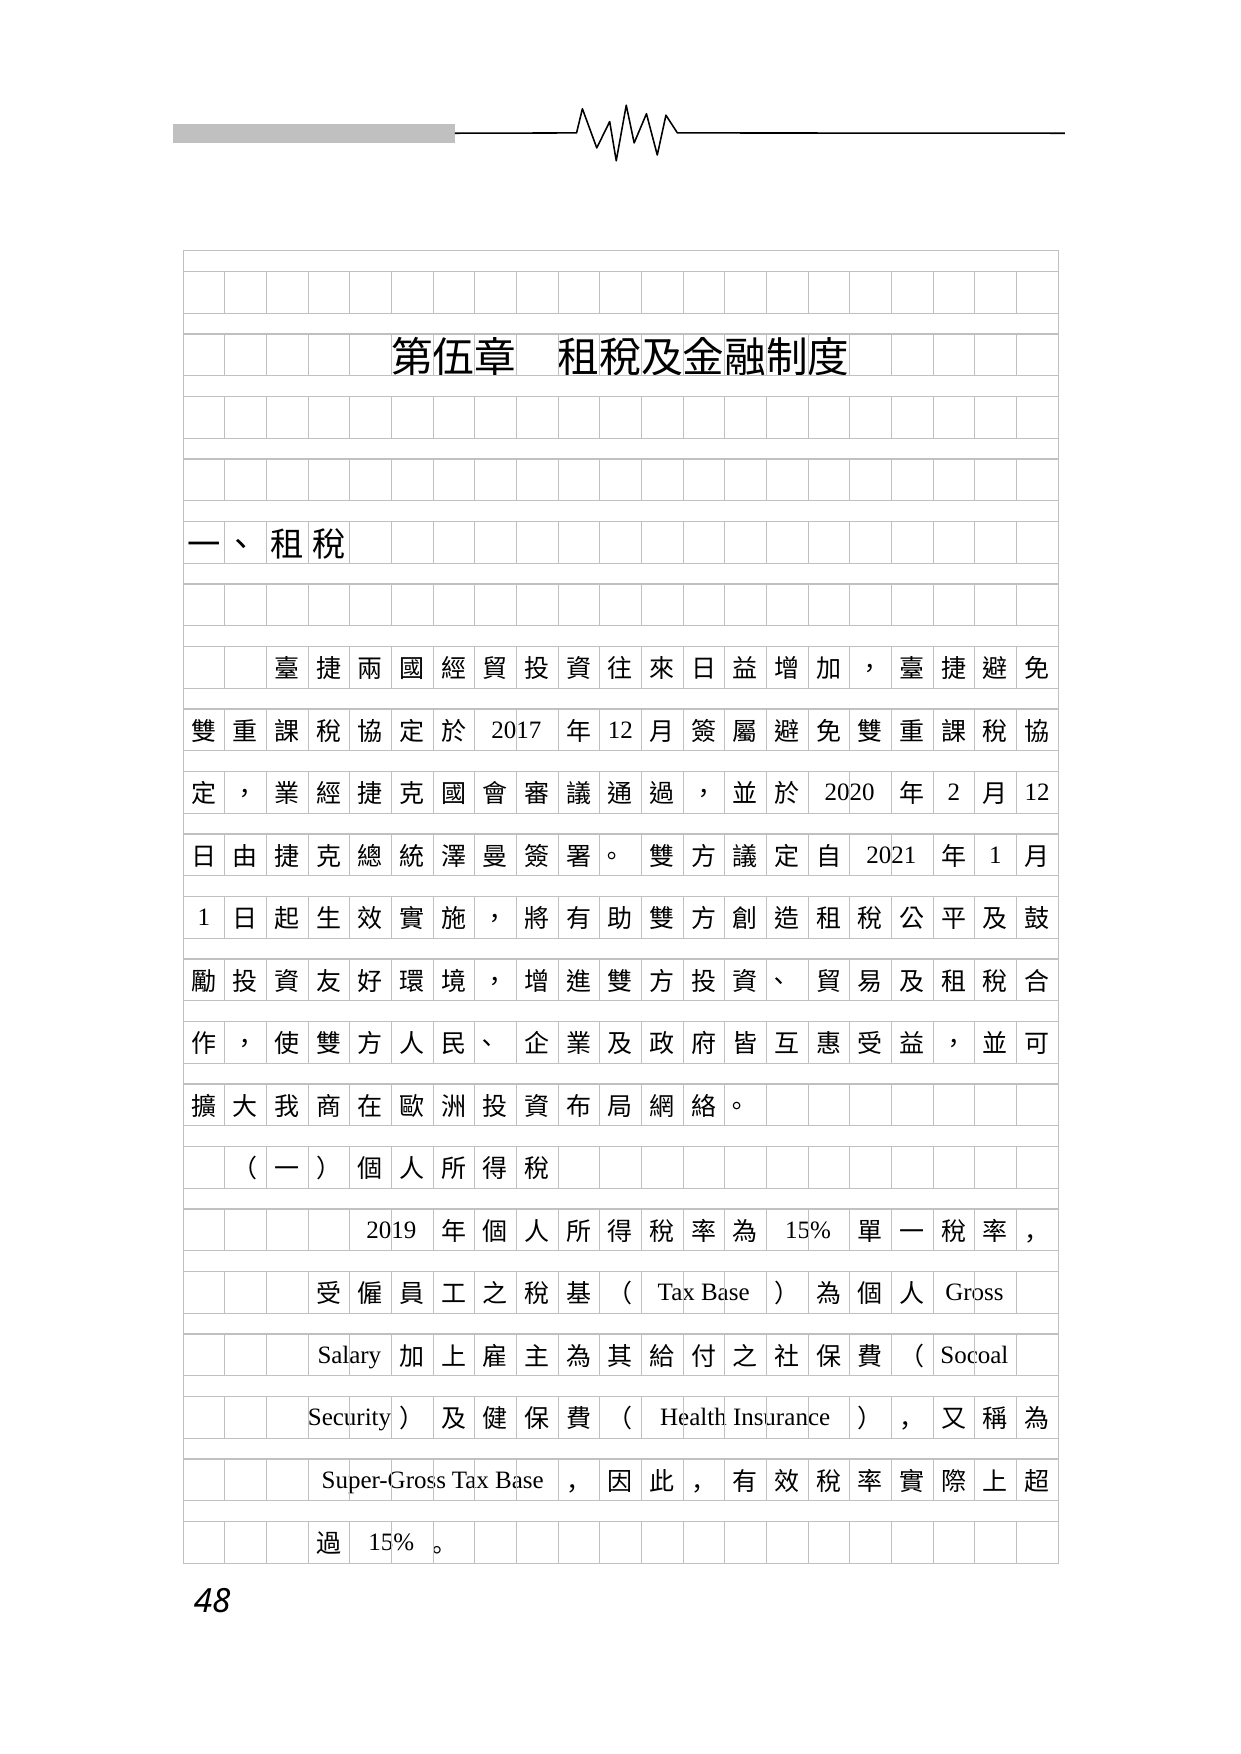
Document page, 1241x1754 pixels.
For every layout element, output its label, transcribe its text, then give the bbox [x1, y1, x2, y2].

text 第伍章 租稅及金融制度 [184, 314, 1058, 333]
text [809, 1147, 849, 1188]
text [600, 1147, 641, 1188]
text 一、租稅 [850, 522, 891, 563]
text 臺捷兩國經貿投資往來日益增加，臺捷避免雙重課稅協定於2017年12月簽屬避免雙重課稅協定，業經捷克國會審議通過，並於2020年2月12日由捷克總統澤曼簽署。雙方議定自2021年1月1日起生效實施，將有助雙方創造租稅公平及鼓勵投資友好環境，增進雙方投資、貿易及租稅合作，使雙方人民、企業及政府皆互惠受益，並可擴大我商在歐洲投資布局網絡。 [184, 689, 1058, 708]
text [767, 1147, 808, 1188]
text 所 [434, 1147, 474, 1188]
text 一、租稅 [184, 522, 224, 563]
text 臺捷兩國經貿投資往來日益增加，臺捷避免雙重課稅協定於2017年12月簽屬避免雙重課稅協定，業經捷克國會審議通過，並於2020年2月12日由捷克總統澤曼簽署。雙方議定自2021年1月1日起生效實施，將有助雙方創造租稅公平及鼓勵投資友好環境，增進雙方投資、貿易及租稅合作，使雙方人民、企業及政府皆互惠受益，並可擴大我商在歐洲投資布局網絡。 [184, 1064, 1058, 1083]
text 第伍章 租稅及金融制度 [267, 335, 308, 375]
text 一、租稅 [892, 522, 933, 563]
text 2019年個人所得稅率為15%單一稅率，受僱員工之稅基（Tax Base）為個人Gross Salary加上雇主為其給付之社保費（Socoal Security）及健保費（Health Insurance），又稱為Super-Gross Tax Base，因此，有效稅率實際上超過15%。 [281, 1439, 1058, 1458]
text 一、租稅 [475, 522, 516, 563]
text 一、租稅 [184, 501, 1058, 521]
text ） [309, 1147, 349, 1188]
text 第伍章 租稅及金融制度 [655, 342, 675, 365]
text 臺捷兩國經貿投資往來日益增加，臺捷避免雙重課稅協定於2017年12月簽屬避免雙重課稅協定，業經捷克國會審議通過，並於2020年2月12日由捷克總統澤曼簽署。雙方議定自2021年1月1日起生效實施，將有助雙方創造租稅公平及鼓勵投資友好環境，增進雙方投資、貿易及租稅合作，使雙方人民、企業及政府皆互惠受益，並可擴大我商在歐洲投資布局網絡。 [184, 814, 1058, 833]
text 第伍章 租稅及金融制度 [225, 335, 266, 375]
text [684, 1147, 724, 1188]
text 一、租稅 [267, 522, 308, 563]
text 第伍章 租稅及金融制度 [725, 335, 766, 375]
text 第伍章 租稅及金融制度 [809, 335, 849, 375]
text 臺捷兩國經貿投資往來日益增加，臺捷避免雙重課稅協定於2017年12月簽屬避免雙重課稅協定，業經捷克國會審議通過，並於2020年2月12日由捷克總統澤曼簽署。雙方議定自2021年1月1日起生效實施，將有助雙方創造租稅公平及鼓勵投資友好環境，增進雙方投資、貿易及租稅合作，使雙方人民、企業及政府皆互惠受益，並可擴大我商在歐洲投資布局網絡。 [184, 751, 1058, 771]
text 第伍章 租稅及金融制度 [309, 335, 349, 375]
text [642, 1147, 683, 1188]
text 第伍章 租稅及金融制度 [434, 335, 474, 375]
text [975, 1147, 1016, 1188]
text [559, 1147, 599, 1188]
text 一、租稅 [767, 522, 808, 563]
text （ [225, 1147, 266, 1188]
text 第伍章 租稅及金融制度 [350, 335, 391, 375]
text 第伍章 租稅及金融制度 [850, 335, 891, 375]
text 第伍章 租稅及金融制度 [684, 335, 724, 375]
text 一、租稅 [309, 522, 349, 563]
text 一、租稅 [225, 522, 266, 563]
text 一、租稅 [434, 522, 474, 563]
text 一、租稅 [350, 522, 391, 563]
text 一、租稅 [809, 522, 849, 563]
text [207, 1147, 224, 1188]
text 2019年個人所得稅率為15%單一稅率，受僱員工之稅基（Tax Base）為個人Gross Salary加上雇主為其給付之社保費（Socoal Security）及健保費（Health Insurance），又稱為Super-Gross Tax Base，因此，有效稅率實際上超過15%。 [281, 1314, 1058, 1333]
text 第伍章 租稅及金融制度 [892, 335, 933, 375]
text [934, 1147, 974, 1188]
text 第伍章 租稅及金融制度 [1017, 335, 1058, 375]
text 人 [392, 1147, 433, 1188]
text 2019年個人所得稅率為15%單一稅率，受僱員工之稅基（Tax Base）為個人Gross Salary加上雇主為其給付之社保費（Socoal Security）及健保費（Health Insurance），又稱為Super-Gross Tax Base，因此，有效稅率實際上超過15%。 [281, 1189, 1058, 1208]
text 一、租稅 [642, 522, 683, 563]
text 第伍章 租稅及金融制度 [475, 335, 516, 375]
text 一、租稅 [559, 522, 599, 563]
text 一、租稅 [600, 522, 641, 563]
text 臺捷兩國經貿投資往來日益增加，臺捷避免雙重課稅協定於2017年12月簽屬避免雙重課稅協定，業經捷克國會審議通過，並於2020年2月12日由捷克總統澤曼簽署。雙方議定自2021年1月1日起生效實施，將有助雙方創造租稅公平及鼓勵投資友好環境，增進雙方投資、貿易及租稅合作，使雙方人民、企業及政府皆互惠受益，並可擴大我商在歐洲投資布局網絡。 [184, 939, 1058, 958]
text 一 [267, 1147, 308, 1188]
text 一、租稅 [1017, 522, 1058, 563]
text 第伍章 租稅及金融制度 [559, 335, 599, 375]
text 第伍章 租稅及金融制度 [729, 357, 743, 375]
text 第伍章 租稅及金融制度 [392, 343, 410, 375]
text [725, 1147, 766, 1188]
text 2019年個人所得稅率為15%單一稅率，受僱員工之稅基（Tax Base）為個人Gross Salary加上雇主為其給付之社保費（Socoal Security）及健保費（Health Insurance），又稱為Super-Gross Tax Base，因此，有效稅率實際上超過15%。 [281, 1501, 1058, 1521]
text 臺捷兩國經貿投資往來日益增加，臺捷避免雙重課稅協定於2017年12月簽屬避免雙重課稅協定，業經捷克國會審議通過，並於2020年2月12日由捷克總統澤曼簽署。雙方議定自2021年1月1日起生效實施，將有助雙方創造租稅公平及鼓勵投資友好環境，增進雙方投資、貿易及租稅合作，使雙方人民、企業及政府皆互惠受益，並可擴大我商在歐洲投資布局網絡。 [184, 626, 1058, 646]
text 個 [350, 1147, 391, 1188]
text 臺捷兩國經貿投資往來日益增加，臺捷避免雙重課稅協定於2017年12月簽屬避免雙重課稅協定，業經捷克國會審議通過，並於2020年2月12日由捷克總統澤曼簽署。雙方議定自2021年1月1日起生效實施，將有助雙方創造租稅公平及鼓勵投資友好環境，增進雙方投資、貿易及租稅合作，使雙方人民、企業及政府皆互惠受益，並可擴大我商在歐洲投資布局網絡。 [184, 1001, 1058, 1021]
text 第伍章 租稅及金融制度 [517, 335, 558, 375]
text 第伍章 租稅及金融制度 [600, 335, 641, 375]
text 2019年個人所得稅率為15%單一稅率，受僱員工之稅基（Tax Base）為個人Gross Salary加上雇主為其給付之社保費（Socoal Security）及健保費（Health Insurance），又稱為Super-Gross Tax Base，因此，有效稅率實際上超過15%。 [281, 1251, 1058, 1271]
text 一、租稅 [684, 522, 724, 563]
text 第伍章 租稅及金融制度 [767, 335, 808, 375]
text 一、租稅 [392, 522, 433, 563]
text 2019年個人所得稅率為15%單一稅率，受僱員工之稅基（Tax Base）為個人Gross Salary加上雇主為其給付之社保費（Socoal Security）及健保費（Health Insurance），又稱為Super-Gross Tax Base，因此，有效稅率實際上超過15%。 [281, 1376, 1058, 1396]
text [207, 1126, 1058, 1146]
text [850, 1147, 891, 1188]
text 第伍章 租稅及金融制度 [392, 335, 433, 375]
text [1017, 1147, 1058, 1188]
text 一、租稅 [934, 522, 974, 563]
text 臺捷兩國經貿投資往來日益增加，臺捷避免雙重課稅協定於2017年12月簽屬避免雙重課稅協定，業經捷克國會審議通過，並於2020年2月12日由捷克總統澤曼簽署。雙方議定自2021年1月1日起生效實施，將有助雙方創造租稅公平及鼓勵投資友好環境，增進雙方投資、貿易及租稅合作，使雙方人民、企業及政府皆互惠受益，並可擴大我商在歐洲投資布局網絡。 [184, 876, 1058, 896]
text 一、租稅 [975, 522, 1016, 563]
text 得 [475, 1147, 516, 1188]
text 稅 [517, 1147, 558, 1188]
text 一、租稅 [725, 522, 766, 563]
text 第伍章 租稅及金融制度 [611, 349, 621, 375]
text 一、租稅 [517, 522, 558, 563]
text [892, 1147, 933, 1188]
text 第伍章 租稅及金融制度 [184, 335, 224, 375]
text 第伍章 租稅及金融制度 [642, 335, 683, 375]
text 第伍章 租稅及金融制度 [975, 335, 1016, 375]
text 第伍章 租稅及金融制度 [934, 335, 974, 375]
